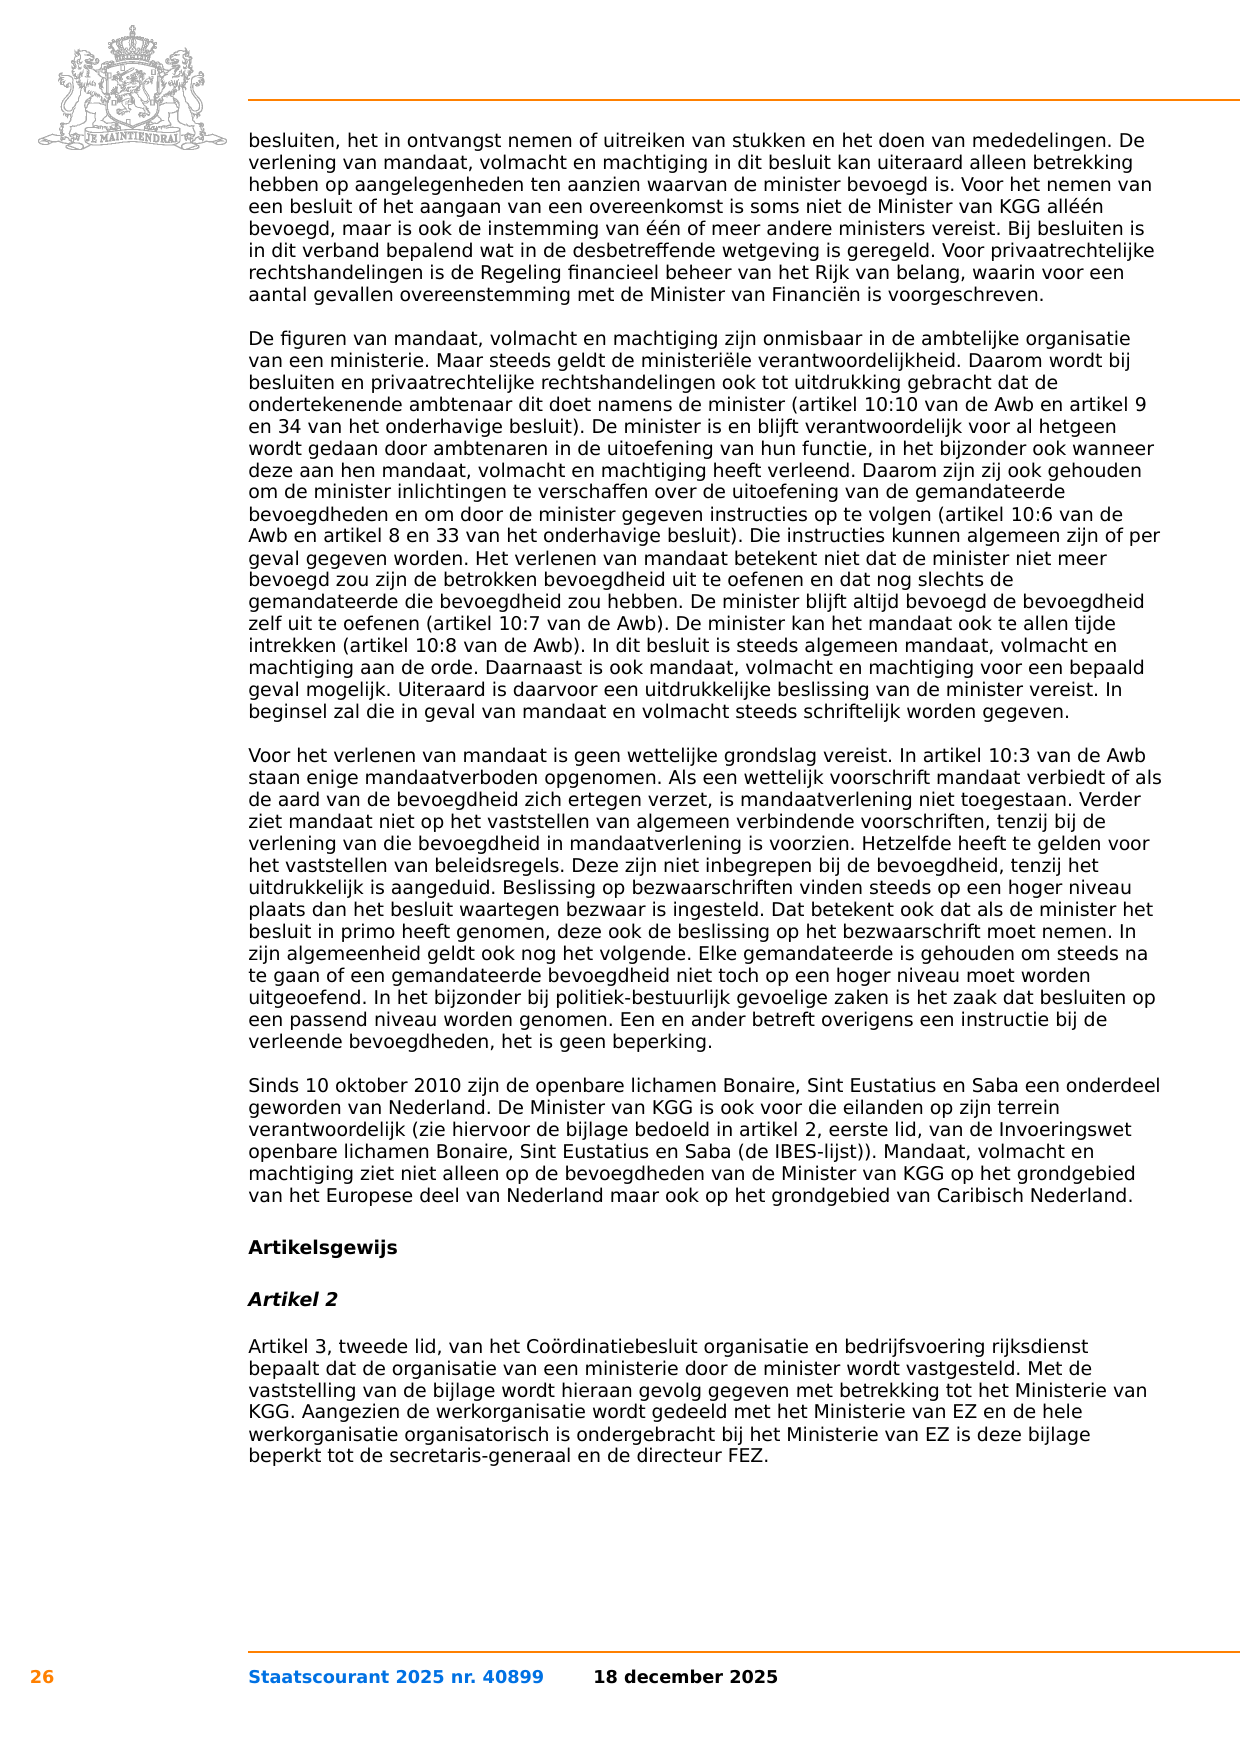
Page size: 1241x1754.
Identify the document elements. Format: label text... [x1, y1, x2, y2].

text Voor het verlenen van mandaat is geen wettelijke grondslag vereist. In artikel 10:3 van de Awb staan enige mandaatverboden opgenomen. Als een wettelijk voorschrift mandaat verbiedt of als de aard van de bevoegdheid zich ertegen verzet, is mandaatverlening niet toegestaan. Verder ziet mandaat niet op het vaststellen van algemeen verbindende voorschriften, tenzij bij de verlening van die bevoegdheid in mandaatverlening is voorzien. Hetzelfde heeft te gelden voor het vaststellen van beleidsregels. Deze zijn niet inbegrepen bij de bevoegdheid, tenzij het uitdrukkelijk is aangeduid. Beslissing op bezwaarschriften vinden steeds op een hoger niveau plaats dan het besluit waartegen bezwaar is ingesteld. Dat betekent ook dat als de minister het besluit in primo heeft genomen, deze ook de beslissing op het bezwaarschrift moet nemen. In zijn algemeenheid geldt ook nog het volgende. Elke gemandateerde is gehouden om steeds na te gaan of een gemandateerde bevoegdheid niet toch op een hoger niveau moet worden uitgeoefend. In het bijzonder bij politiek-bestuurlijk gevoelige zaken is het zaak dat besluiten op een passend niveau worden genomen. Een en ander betreft overigens een instructie bij de verleende bevoegdheden, het is geen beperking. [248, 745, 1163, 1053]
text Artikel 3, tweede lid, van het Coördinatiebesluit organisatie en bedrijfsvoering rijksdienst bepaalt dat de organisatie van een ministerie door de minister wordt vastgesteld. Met de vaststelling van de bijlage wordt hieraan gevolg gegeven met betrekking tot het Ministerie van KGG. Aangezien de werkorganisatie wordt gedeeld met het Ministerie van EZ en de hele werkorganisatie organisatorisch is ondergebracht bij het Ministerie van EZ is deze bijlage beperkt tot de secretaris-generaal en de directeur FEZ. [248, 1336, 1163, 1467]
text De figuren van mandaat, volmacht en machtiging zijn onmisbaar in de ambtelijke organisatie van een ministerie. Maar steeds geldt de ministeriële verantwoordelijkheid. Daarom wordt bij besluiten en privaatrechtelijke rechtshandelingen ook tot uitdrukking gebracht dat de ondertekenende ambtenaar dit doet namens de minister (artikel 10:10 van de Awb en artikel 9 en 34 van het onderhavige besluit). De minister is en blijft verantwoordelijk voor al hetgeen wordt gedaan door ambtenaren in de uitoefening van hun functie, in het bijzonder ook wanneer deze aan hen mandaat, volmacht en machtiging heeft verleend. Daarom zijn zij ook gehouden om de minister inlichtingen te verschaffen over de uitoefening van de gemandateerde bevoegdheden en om door de minister gegeven instructies op te volgen (artikel 10:6 van de Awb en artikel 8 en 33 van het onderhavige besluit). Die instructies kunnen algemeen zijn of per geval gegeven worden. Het verlenen van mandaat betekent niet dat de minister niet meer bevoegd zou zijn de betrokken bevoegdheid uit te oefenen en dat nog slechts de gemandateerde die bevoegdheid zou hebben. De minister blijft altijd bevoegd de bevoegdheid zelf uit te oefenen (artikel 10:7 van de Awb). De minister kan het mandaat ook te allen tijde intrekken (artikel 10:8 van de Awb). In dit besluit is steeds algemeen mandaat, volmacht en machtiging aan de orde. Daarnaast is ook mandaat, volmacht en machtiging voor een bepaald geval mogelijk. Uiteraard is daarvoor een uitdrukkelijke beslissing van de minister vereist. In beginsel zal die in geval van mandaat en volmacht steeds schriftelijk worden gegeven. [248, 328, 1163, 723]
text besluiten, het in ontvangst nemen of uitreiken van stukken en het doen van mededelingen. De verlening van mandaat, volmacht en machtiging in dit besluit kan uiteraard alleen betrekking hebben op aangelegenheden ten aanzien waarvan de minister bevoegd is. Voor het nemen van een besluit of het aangaan van een overeenkomst is soms niet de Minister van KGG alléén bevoegd, maar is ook de instemming van één of meer andere ministers vereist. Bij besluiten is in dit verband bepalend wat in de desbetreffende wetgeving is geregeld. Voor privaatrechtelijke rechtshandelingen is de Regeling financieel beheer van het Rijk van belang, waarin voor een aantal gevallen overeenstemming met de Minister van Financiën is voorgeschreven. [248, 130, 1163, 306]
subtitle Artikel 2 [248, 1288, 1163, 1311]
picture [38, 25, 227, 150]
text Sinds 10 oktober 2010 zijn de openbare lichamen Bonaire, Sint Eustatius en Saba een onderdeel geworden van Nederland. De Minister van KGG is ook voor die eilanden op zijn terrein verantwoordelijk (zie hiervoor de bijlage bedoeld in artikel 2, eerste lid, van de Invoeringswet openbare lichamen Bonaire, Sint Eustatius en Saba (de IBES-lijst)). Mandaat, volmacht en machtiging ziet niet alleen op de bevoegdheden van de Minister van KGG op het grondgebied van het Europese deel van Nederland maar ook op het grondgebied van Caribisch Nederland. [248, 1075, 1163, 1207]
subtitle Artikelsgewijs [248, 1237, 1163, 1258]
